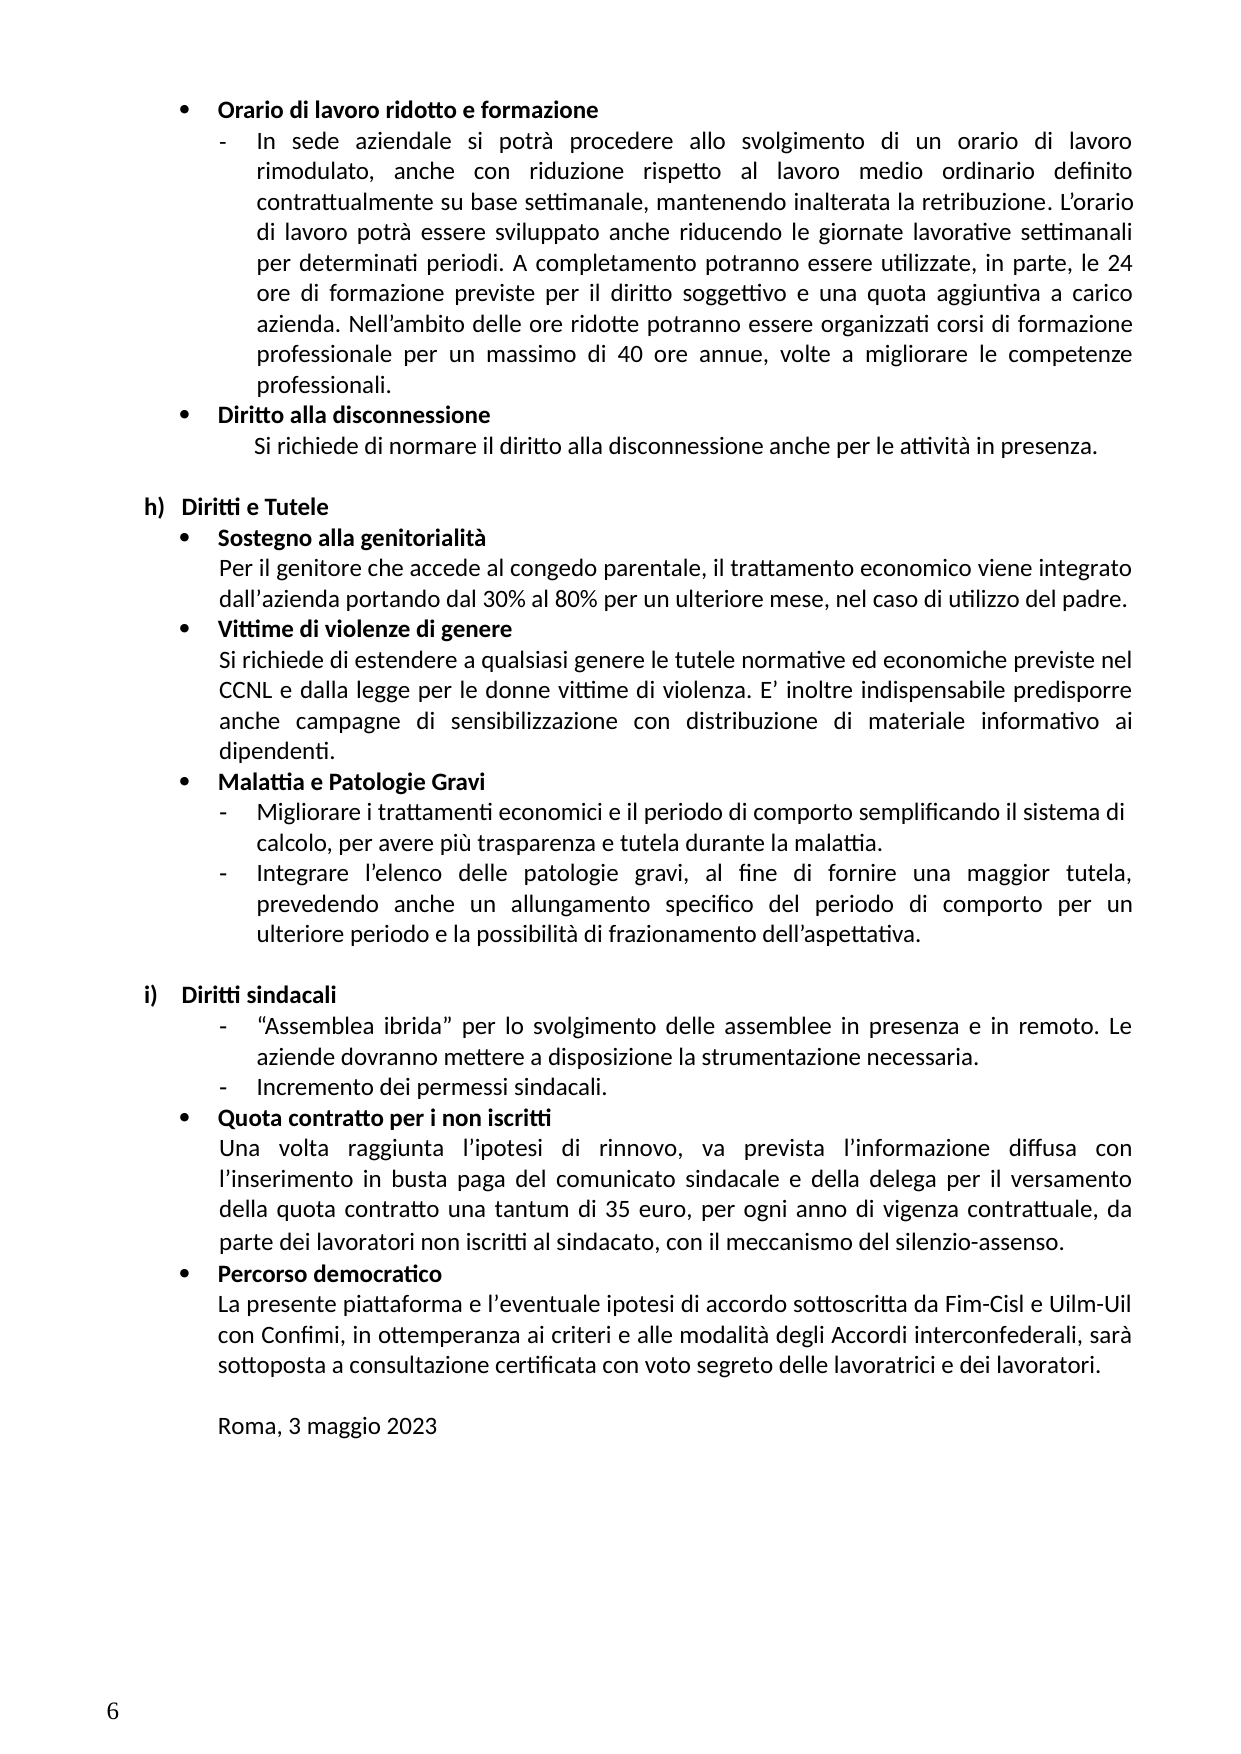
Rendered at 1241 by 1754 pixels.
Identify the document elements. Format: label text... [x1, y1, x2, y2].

list “Assemblea ibrida” per lo svolgimento delle assemblee in presenza e in remoto. Le aziende dovranno mettere a disposizione la strumentazione necessaria. [219, 1010, 1134, 1071]
list Sostegno alla genitorialità [180, 522, 1134, 552]
list Malattia e Patologie Gravi [180, 766, 1134, 796]
text Per il genitore che accede al congedo parentale, il trattamento economico viene integrato dall’azienda portando dal 30% al 80% per un ulteriore mese, nel caso di utilizzo del padre. [219, 552, 1134, 613]
list Diritto alla disconnessione [180, 400, 1134, 430]
text Roma, 3 maggio 2023 [144, 1410, 1134, 1441]
list Orario di lavoro ridotto e formazione [180, 94, 1134, 125]
text Si richiede di normare il diritto alla disconnessione anche per le attività in presenza. [254, 430, 1134, 461]
list In sede aziendale si potrà procedere allo svolgimento di un orario di lavoro rimodulato, anche con riduzione rispetto al lavoro medio ordinario definito contrattualmente su base settimanale, mantenendo inalterata la retribuzione. L’orario di lavoro potrà essere sviluppato anche riducendo le giornate lavorative settimanali per determinati periodi. A completamento potranno essere utilizzate, in parte, le 24 ore di formazione previste per il diritto soggettivo e una quota aggiuntiva a carico azienda. Nell’ambito delle ore ridotte potranno essere organizzati corsi di formazione professionale per un massimo di 40 ore annue, volte a migliorare le competenze professionali. [219, 125, 1134, 400]
text Una volta raggiunta l’ipotesi di rinnovo, va prevista l’informazione diffusa con l’inserimento in busta paga del comunicato sindacale e della delega per il versamento della quota contratto una tantum di 35 euro, per ogni anno di vigenza contrattuale, da parte dei lavoratori non iscritti al sindacato, con il meccanismo del silenzio-assenso. [219, 1132, 1134, 1258]
list Percorso democratico [180, 1258, 1134, 1288]
list Incremento dei permessi sindacali. [219, 1071, 1134, 1102]
list Integrare l’elenco delle patologie gravi, al fine di fornire una maggior tutela, prevedendo anche un allungamento specifico del periodo di comporto per un ulteriore periodo e la possibilità di frazionamento dell’aspettativa. [219, 857, 1134, 949]
text La presente piattaforma e l’eventuale ipotesi di accordo sottoscritta da Fim-Cisl e Uilm-Uil con Confimi, in ottemperanza ai criteri e alle modalità degli Accordi interconfederali, sarà sottoposta a consultazione certificata con voto segreto delle lavoratrici e dei lavoratori. [218, 1288, 1134, 1380]
text Si richiede di estendere a qualsiasi genere le tutele normative ed economiche previste nel CCNL e dalla legge per le donne vittime di violenza. E’ inoltre indispensabile predisporre anche campagne di sensibilizzazione con distribuzione di materiale informativo ai dipendenti. [219, 644, 1134, 766]
list Diritti e Tutele [144, 491, 1134, 522]
list Vittime di violenze di genere [180, 613, 1134, 644]
list Quota contratto per i non iscritti [180, 1102, 1134, 1132]
list Migliorare i trattamenti economici e il periodo di comporto semplificando il sistema di calcolo, per avere più trasparenza e tutela durante la malattia. [219, 796, 1134, 857]
list Diritti sindacali [144, 979, 1134, 1010]
